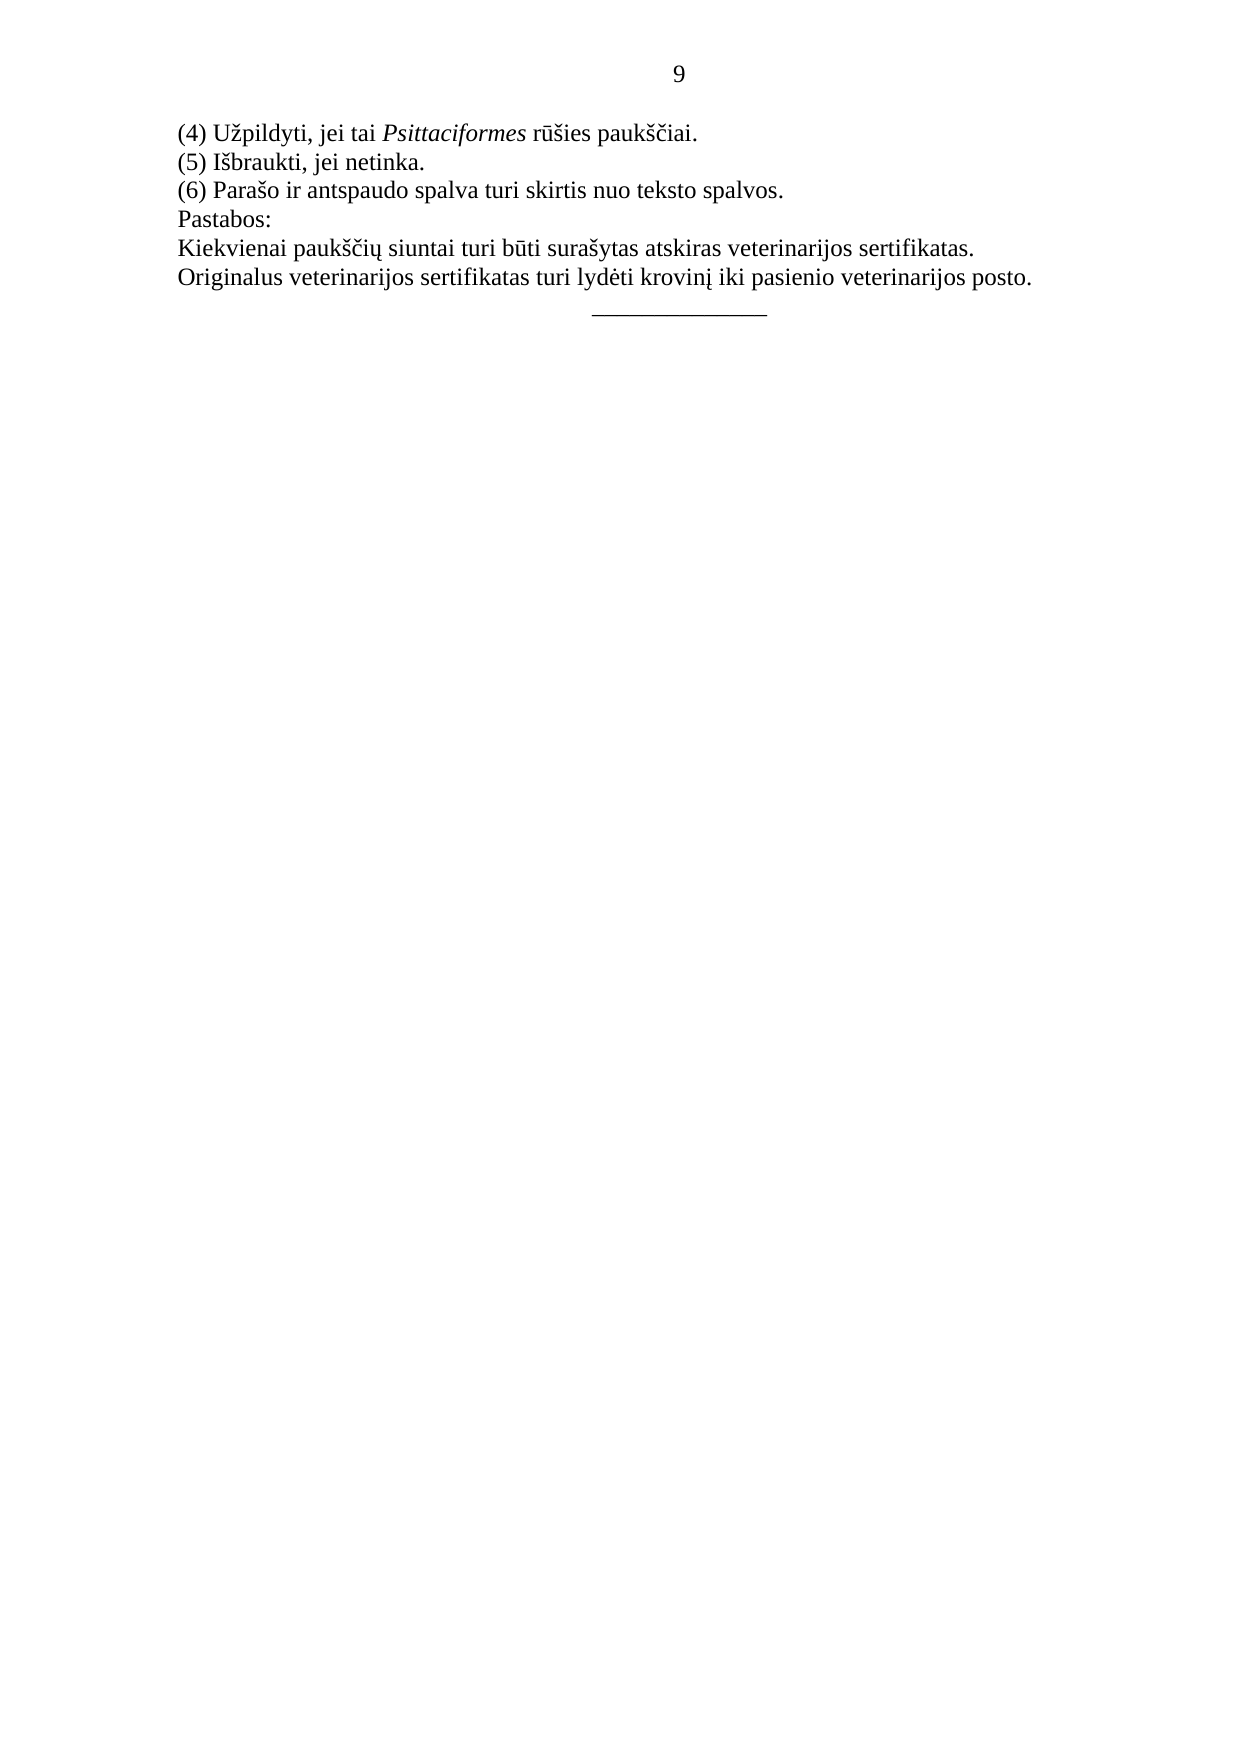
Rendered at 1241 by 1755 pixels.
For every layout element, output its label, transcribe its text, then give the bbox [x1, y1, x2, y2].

text ______________ [177, 291, 1181, 319]
text (6) Parašo ir antspaudo spalva turi skirtis nuo teksto spalvos. [177, 176, 1181, 204]
text (5) Išbraukti, jei netinka. [177, 147, 1181, 176]
text Kiekvienai paukščių siuntai turi būti surašytas atskiras veterinarijos sertifikatas. [177, 233, 1181, 262]
text Originalus veterinarijos sertifikatas turi lydėti krovinį iki pasienio veterinarijos posto. [177, 262, 1181, 291]
text Pastabos: [177, 204, 1181, 233]
text (4) Užpildyti, jei tai Psittaciformes rūšies paukščiai. [177, 118, 1181, 147]
